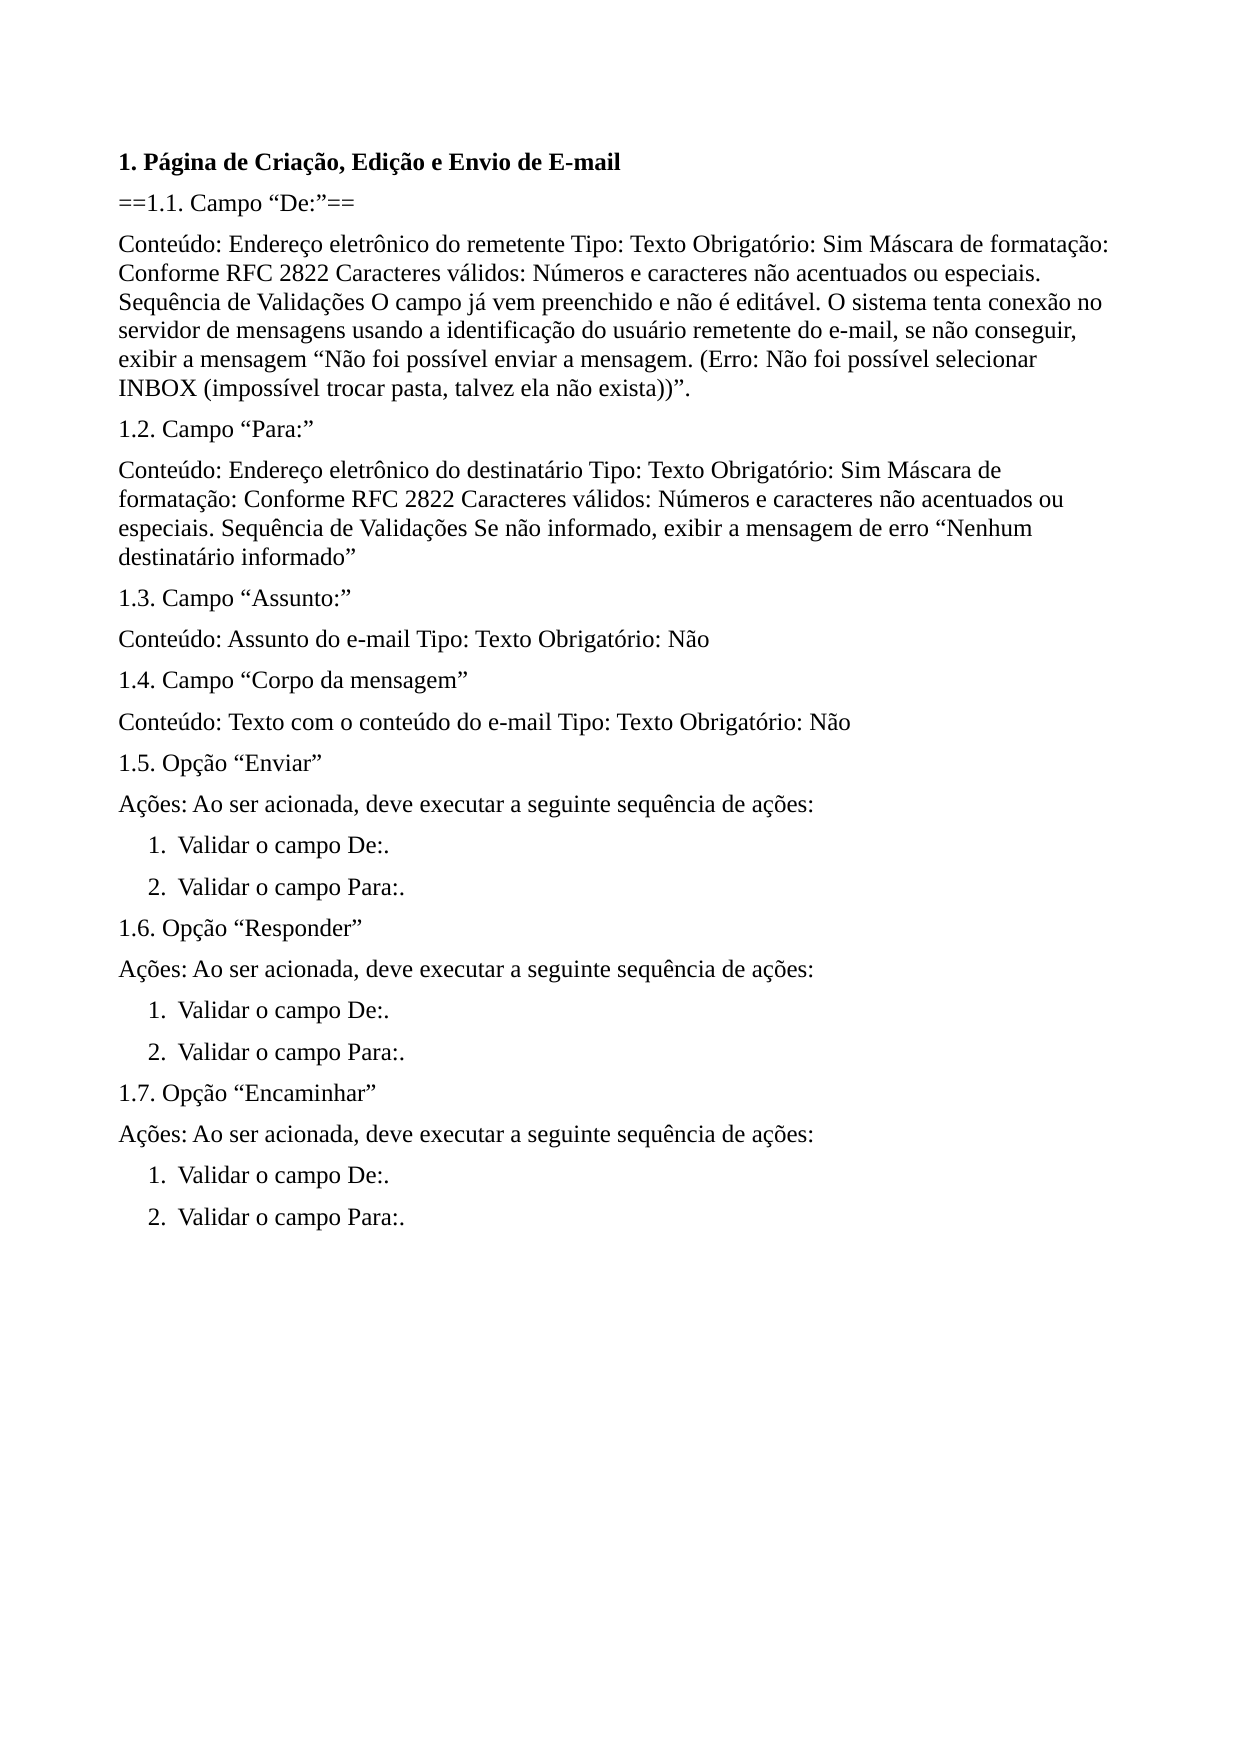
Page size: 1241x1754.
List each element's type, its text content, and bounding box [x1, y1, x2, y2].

list Validar o campo De:. [148, 996, 1122, 1024]
text ==1.1. Campo “De:”== [118, 188, 1122, 217]
text Conteúdo: Endereço eletrônico do destinatário Tipo: Texto Obrigatório: Sim Máscara de formatação: Conforme RFC 2822 Caracteres válidos: Números e caracteres não acentuados ou especiais. Sequência de Validações Se não informado, exibir a mensagem de erro “Nenhum destinatário informado” [118, 456, 1122, 571]
list Validar o campo Para:. [148, 872, 1122, 901]
list Validar o campo Para:. [148, 1037, 1122, 1066]
text 1. Página de Criação, Edição e Envio de E-mail [118, 147, 1122, 176]
text 1.2. Campo “Para:” [118, 414, 1122, 443]
text 1.4. Campo “Corpo da mensagem” [118, 666, 1122, 694]
text Conteúdo: Assunto do e-mail Tipo: Texto Obrigatório: Não [118, 624, 1122, 653]
text Ações: Ao ser acionada, deve executar a seguinte sequência de ações: [118, 789, 1122, 818]
text 1.5. Opção “Enviar” [118, 748, 1122, 777]
list Validar o campo Para:. [148, 1202, 1122, 1231]
text Ações: Ao ser acionada, deve executar a seguinte sequência de ações: [118, 954, 1122, 983]
text 1.3. Campo “Assunto:” [118, 583, 1122, 612]
text 1.6. Opção “Responder” [118, 913, 1122, 942]
list Validar o campo De:. [148, 1161, 1122, 1189]
text Conteúdo: Texto com o conteúdo do e-mail Tipo: Texto Obrigatório: Não [118, 707, 1122, 736]
list Validar o campo De:. [148, 831, 1122, 859]
text 1.7. Opção “Encaminhar” [118, 1078, 1122, 1107]
text Conteúdo: Endereço eletrônico do remetente Tipo: Texto Obrigatório: Sim Máscara de formatação: Conforme RFC 2822 Caracteres válidos: Números e caracteres não acentuados ou especiais. Sequência de Validações O campo já vem preenchido e não é editável. O sistema tenta conexão no servidor de mensagens usando a identificação do usuário remetente do e-mail, se não conseguir, exibir a mensagem “Não foi possível enviar a mensagem. (Erro: Não foi possível selecionar INBOX (impossível trocar pasta, talvez ela não exista))”. [118, 229, 1122, 402]
text Ações: Ao ser acionada, deve executar a seguinte sequência de ações: [118, 1119, 1122, 1148]
